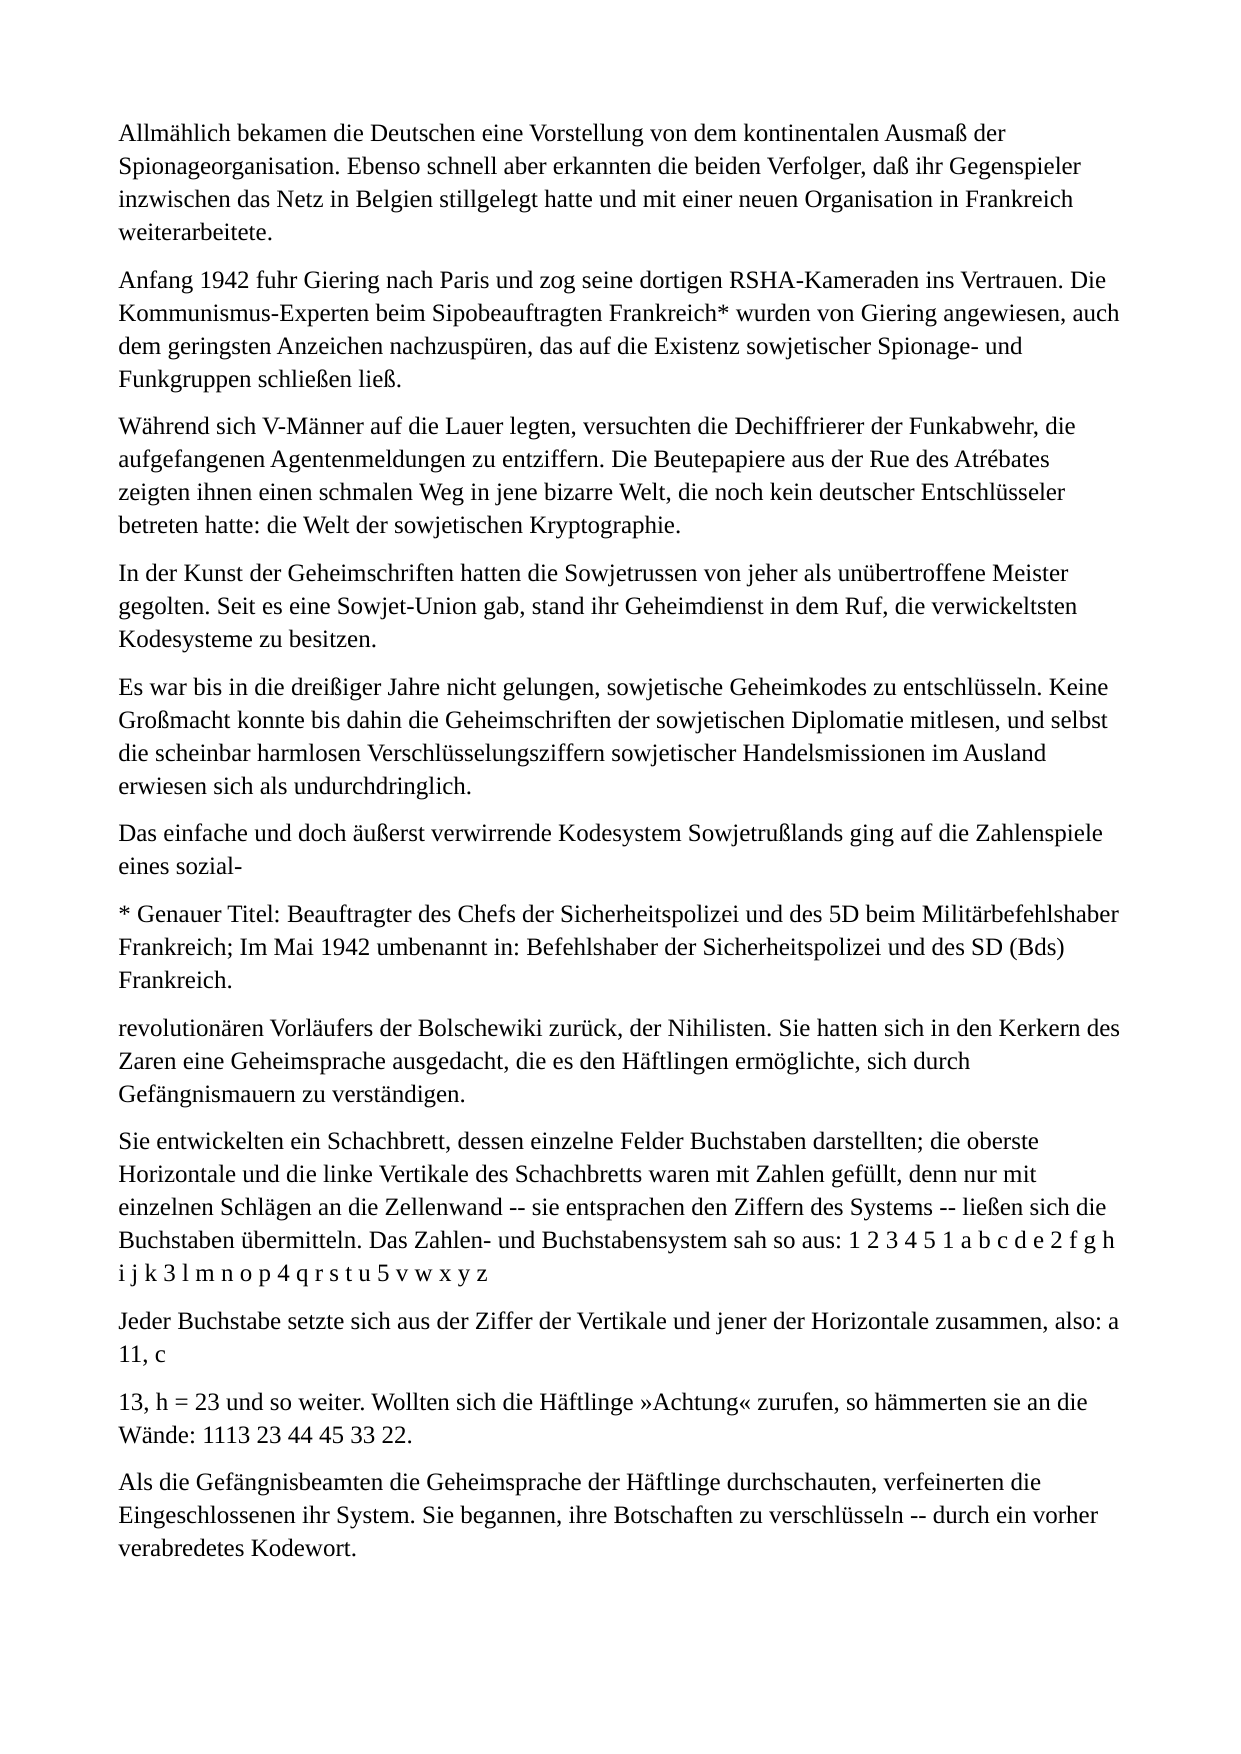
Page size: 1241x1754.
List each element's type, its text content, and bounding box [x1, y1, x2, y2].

text Als die Gefängnisbeamten die Geheimsprache der Häftlinge durchschauten, verfeinerten die Eingeschlossenen ihr System. Sie begannen, ihre Botschaften zu verschlüsseln -- durch ein vorher verabredetes Kodewort. [118, 1467, 1122, 1562]
text * Genauer Titel: Beauftragter des Chefs der Sicherheitspolizei und des 5D beim Militärbefehlshaber Frankreich; Im Mai 1942 umbenannt in: Befehlshaber der Sicherheitspolizei und des SD (Bds) Frankreich. [118, 899, 1122, 994]
text Allmählich bekamen die Deutschen eine Vorstellung von dem kontinentalen Ausmaß der Spionageorganisation. Ebenso schnell aber erkannten die beiden Verfolger, daß ihr Gegenspieler inzwischen das Netz in Belgien stillgelegt hatte und mit einer neuen Organisation in Frankreich weiterarbeitete. [118, 118, 1122, 246]
text 13, h = 23 und so weiter. Wollten sich die Häftlinge »Achtung« zurufen, so hämmerten sie an die Wände: 1113 23 44 45 33 22. [118, 1387, 1122, 1448]
text In der Kunst der Geheimschriften hatten die Sowjetrussen von jeher als unübertroffene Meister gegolten. Seit es eine Sowjet-Union gab, stand ihr Geheimdienst in dem Ruf, die verwickeltsten Kodesysteme zu besitzen. [118, 558, 1122, 653]
text Anfang 1942 fuhr Giering nach Paris und zog seine dortigen RSHA-Kameraden ins Vertrauen. Die Kommunismus-Experten beim Sipobeauftragten Frankreich* wurden von Giering angewiesen, auch dem geringsten Anzeichen nachzuspüren, das auf die Existenz sowjetischer Spionage- und Funkgruppen schließen ließ. [118, 265, 1122, 393]
text revolutionären Vorläufers der Bolschewiki zurück, der Nihilisten. Sie hatten sich in den Kerkern des Zaren eine Geheimsprache ausgedacht, die es den Häftlingen ermöglichte, sich durch Gefängnismauern zu verständigen. [118, 1013, 1122, 1107]
text Das einfache und doch äußerst verwirrende Kodesystem Sowjetrußlands ging auf die Zahlenspiele eines sozial- [118, 818, 1122, 880]
text Es war bis in die dreißiger Jahre nicht gelungen, sowjetische Geheimkodes zu entschlüsseln. Keine Großmacht konnte bis dahin die Geheimschriften der sowjetischen Diplomatie mitlesen, und selbst die scheinbar harmlosen Verschlüsselungsziffern sowjetischer Handelsmissionen im Ausland erwiesen sich als undurchdringlich. [118, 672, 1122, 799]
text Jeder Buchstabe setzte sich aus der Ziffer der Vertikale und jener der Horizontale zusammen, also: a 11, c [118, 1306, 1122, 1368]
text Während sich V-Männer auf die Lauer legten, versuchten die Dechiffrierer der Funkabwehr, die aufgefangenen Agentenmeldungen zu entziffern. Die Beutepapiere aus der Rue des Atrébates zeigten ihnen einen schmalen Weg in jene bizarre Welt, die noch kein deutscher Entschlüsseler betreten hatte: die Welt der sowjetischen Kryptographie. [118, 411, 1122, 539]
text Sie entwickelten ein Schachbrett, dessen einzelne Felder Buchstaben darstellten; die oberste Horizontale und die linke Vertikale des Schachbretts waren mit Zahlen gefüllt, denn nur mit einzelnen Schlägen an die Zellenwand -- sie entsprachen den Ziffern des Systems -- ließen sich die Buchstaben übermitteln. Das Zahlen- und Buchstabensystem sah so aus: 1 2 3 4 5 1 a b c d e 2 f g h i j k 3 l m n o p 4 q r s t u 5 v w x y z [118, 1126, 1122, 1287]
